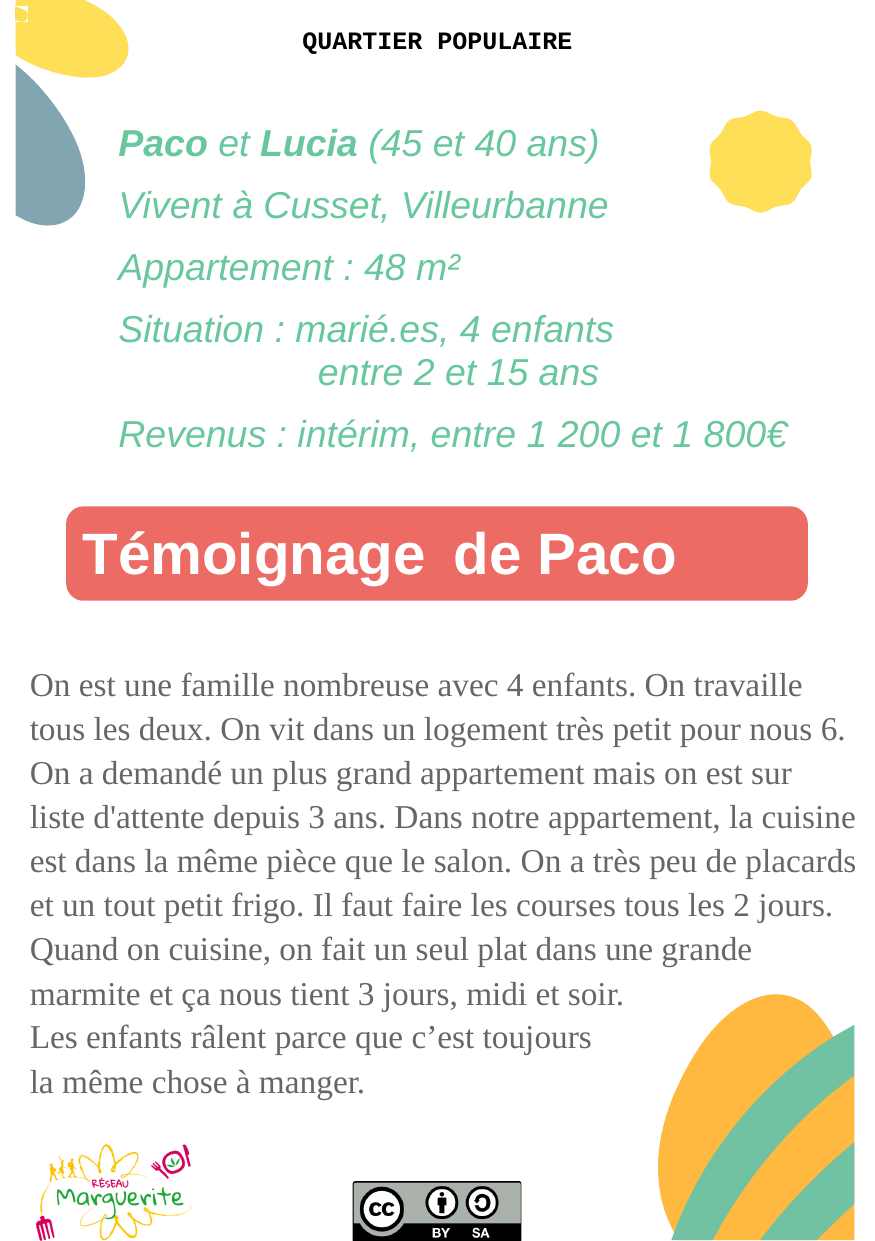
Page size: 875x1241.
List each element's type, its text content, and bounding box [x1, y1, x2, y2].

picture [36, 1144, 193, 1241]
subtitle [0, 28, 17, 57]
subtitle Revenus : intérim, entre 1 200 et 1 800€ [118, 412, 874, 455]
picture [352, 1181, 522, 1241]
subtitle Appartement : 48 m² [118, 245, 874, 288]
subtitle [795, 122, 874, 165]
subtitle QUARTIER POPULAIRE [122, 28, 874, 57]
picture [15, 6, 28, 22]
subtitle Vivent à Cusset, Villeurbanne [118, 183, 874, 227]
subtitle Situation : marié.es, 4 enfants entre 2 et 15 ans [118, 307, 874, 393]
text On est une famille nombreuse avec 4 enfants. On travaille tous les deux. On vit dans un logement très petit pour nous 6. On a demandé un plus grand appartement mais on est sur liste d'attente depuis 3 ans. Dans notre appartement, la cuisine est dans la même pièce que le salon. On a très peu de placards et un tout petit frigo. Il faut faire les courses tous les 2 jours. Quand on cuisine, on fait un seul plat dans une grande marmite et ça nous tient 3 jours, midi et soir. Les enfants râlent parce que c’est toujours la même chose à manger. [29, 665, 874, 1100]
subtitle Paco et Lucia (45 et 40 ans) [118, 122, 726, 165]
